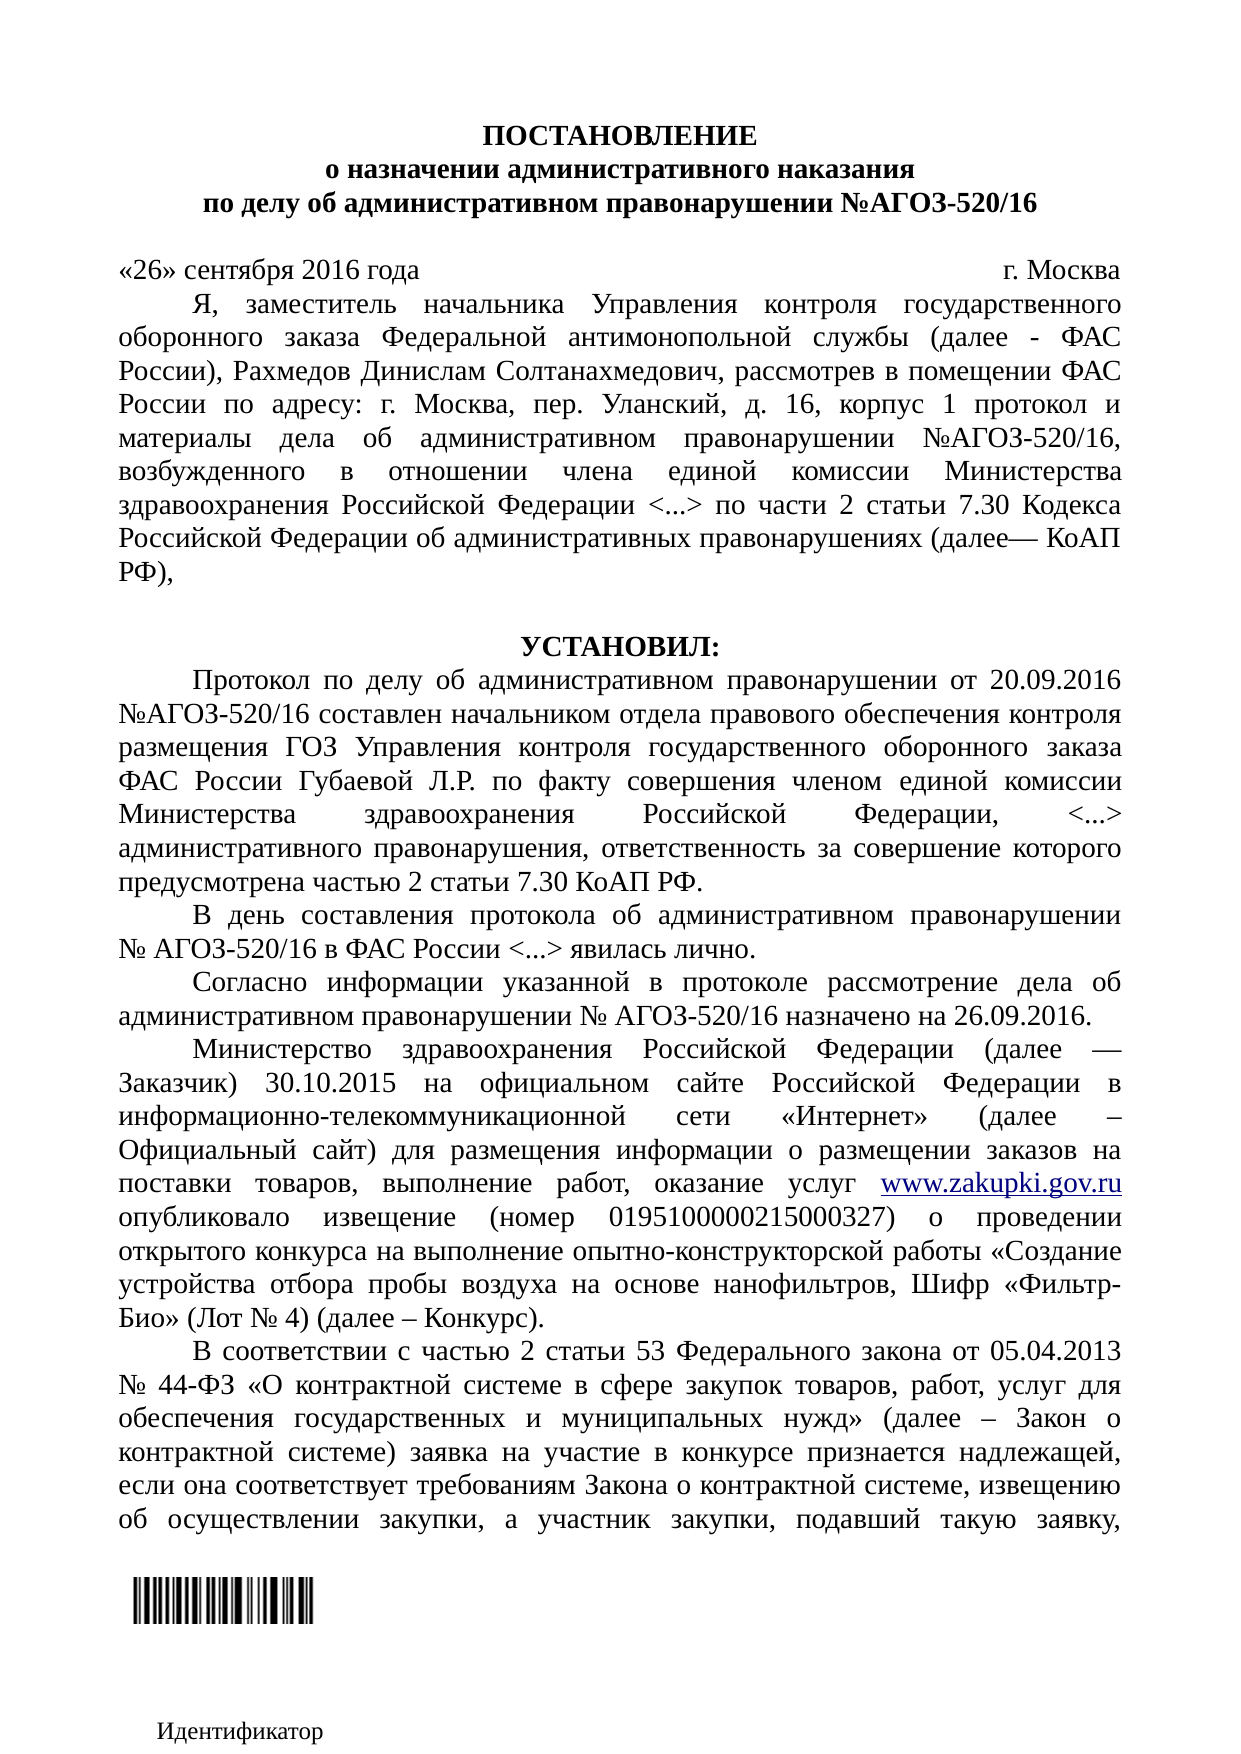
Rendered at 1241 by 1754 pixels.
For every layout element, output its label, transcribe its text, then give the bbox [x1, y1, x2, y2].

text Протокол по делу об административном правонарушении от 20.09.2016 №АГОЗ-520/16 составлен начальником отдела правового обеспечения контроля размещения ГОЗ Управления контроля государственного оборонного заказа ФАС России Губаевой Л.Р. по факту совершения членом единой комиссии Министерства здравоохранения Российской Федерации, <...> административного правонарушения, ответственность за совершение которого предусмотрена частью 2 статьи 7.30 КоАП РФ. [118, 662, 1122, 897]
text УСТАНОВИЛ: [118, 629, 1122, 662]
text Согласно информации указанной в протоколе рассмотрение дела об административном правонарушении № АГОЗ-520/16 назначено на 26.09.2016. [118, 964, 1122, 1031]
text о назначении административного наказания [118, 152, 1122, 185]
text Я, заместитель начальника Управления контроля государственного оборонного заказа Федеральной антимонопольной службы (далее - ФАС России), Рахмедов Динислам Солтанахмедович, рассмотрев в помещении ФАС России по адресу: г. Москва, пер. Уланский, д. 16, корпус 1 протокол и материалы дела об административном правонарушении №АГОЗ-520/16, возбужденного в отношении члена единой комиссии Министерства здравоохранения Российской Федерации <...> по части 2 статьи 7.30 Кодекса Российской Федерации об административных правонарушениях (далее— КоАП РФ), [118, 286, 1122, 588]
text Министерство здравоохранения Российской Федерации (далее — Заказчик) 30.10.2015 на официальном сайте Российской Федерации в информационно-телекоммуникационной сети «Интернет» (далее – Официальный сайт) для размещения информации о размещении заказов на поставки товаров, выполнение работ, оказание услуг www.zakupki.gov.ru опубликовало извещение (номер 0195100000215000327) о проведении открытого конкурса на выполнение опытно-конструкторской работы «Создание устройства отбора пробы воздуха на основе нанофильтров, Шифр «Фильтр-Био» (Лот № 4) (далее – Конкурс). [118, 1031, 1122, 1333]
text ПОСТАНОВЛЕНИЕ [118, 118, 1122, 152]
text «26» сентября 2016 года г. Москва [118, 252, 1122, 286]
text В день составления протокола об административном правонарушении № АГОЗ-520/16 в ФАС России <...> явилась лично. [118, 897, 1122, 964]
text В соответствии с частью 2 статьи 53 Федерального закона от 05.04.2013 № 44-ФЗ «О контрактной системе в сфере закупок товаров, работ, услуг для обеспечения государственных и муниципальных нужд» (далее – Закон о контрактной системе) заявка на участие в конкурсе признается надлежащей, если она соответствует требованиям Закона о контрактной системе, извещению об осуществлении закупки, а участник закупки, подавший такую заявку, [118, 1333, 1122, 1534]
picture [118, 1577, 331, 1624]
text по делу об административном правонарушении №АГОЗ-520/16 [118, 185, 1122, 219]
